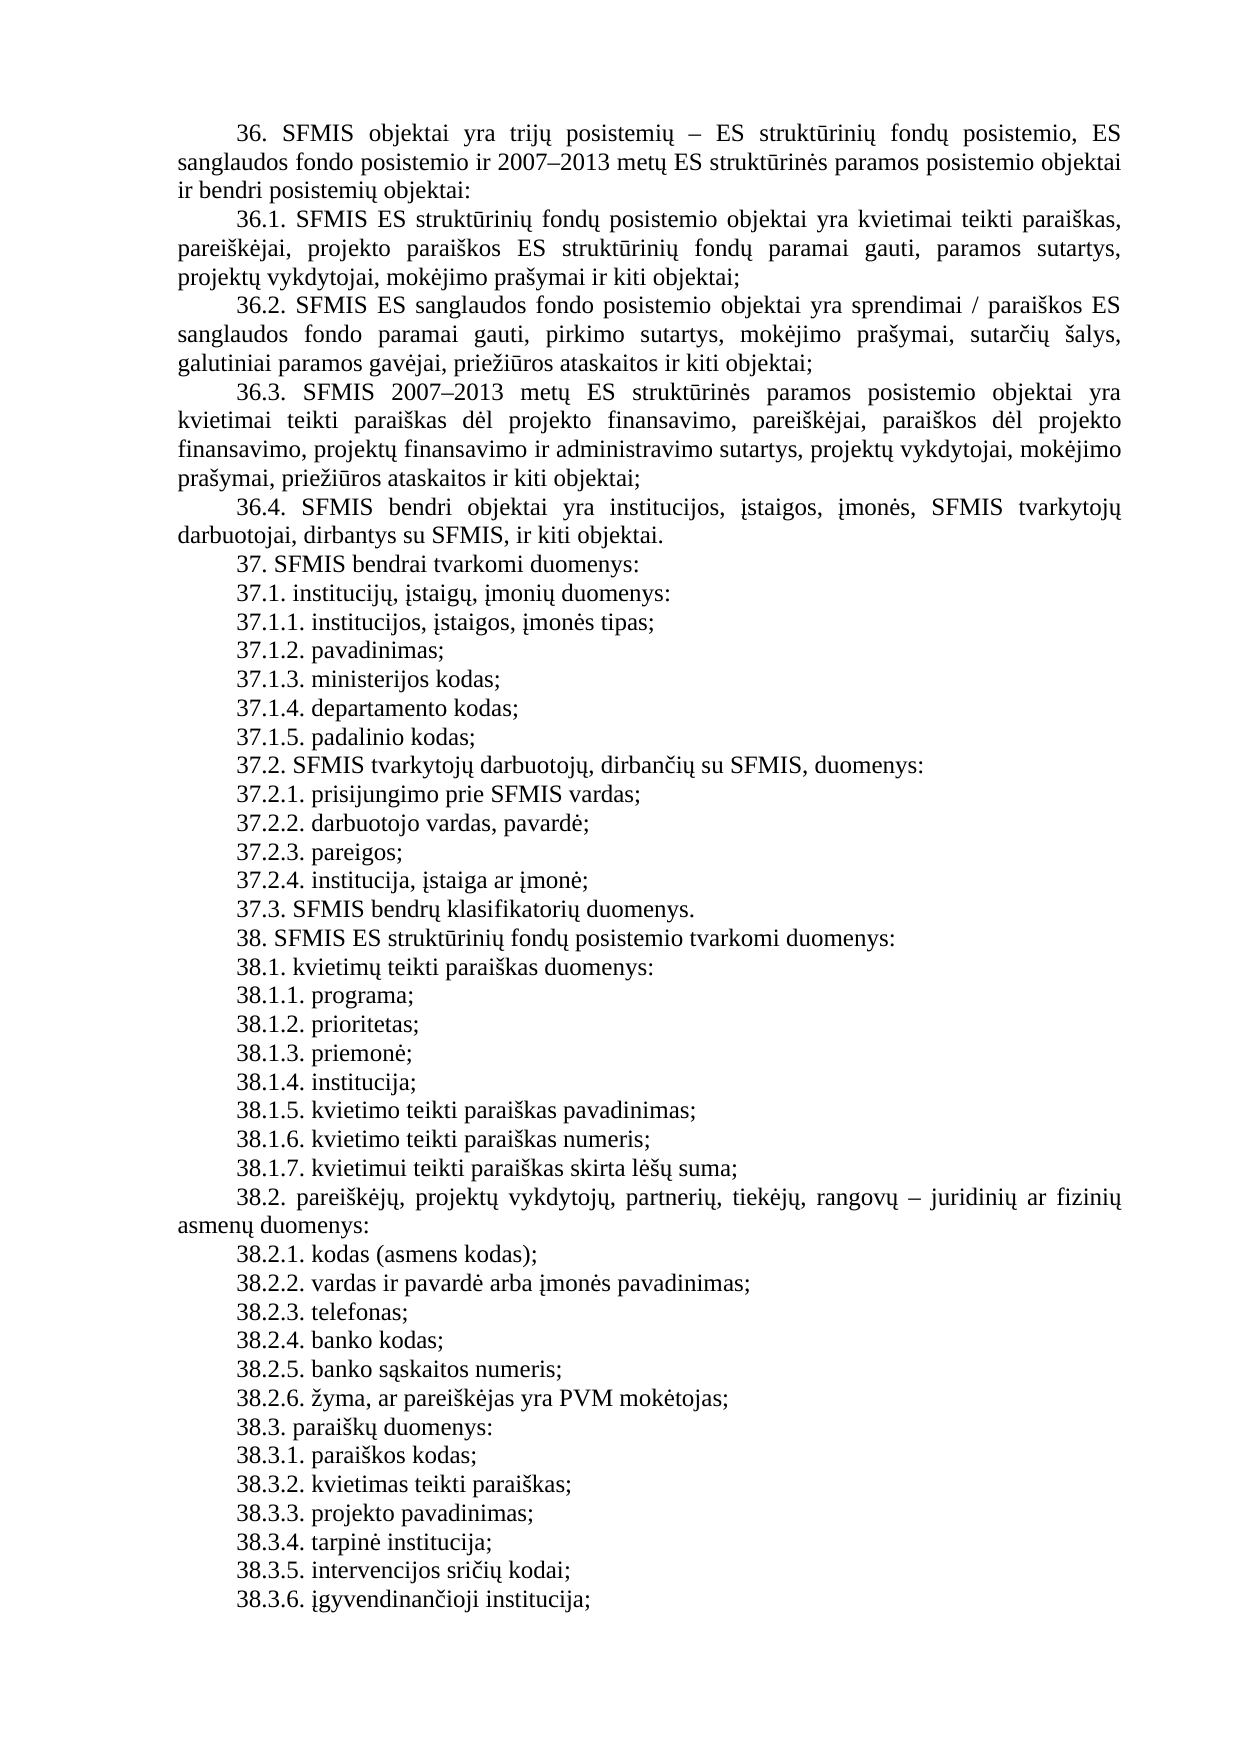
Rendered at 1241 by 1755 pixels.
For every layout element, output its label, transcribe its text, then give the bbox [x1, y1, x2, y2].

text 38.2.4. banko kodas; [177, 1326, 1122, 1354]
text 38.1.3. priemonė; [177, 1038, 1122, 1067]
text 38.1.2. prioritetas; [177, 1009, 1122, 1038]
text 38.3.5. intervencijos sričių kodai; [177, 1556, 1122, 1584]
text 36.1. SFMIS ES struktūrinių fondų posistemio objektai yra kvietimai teikti paraiškas, pareiškėjai, projekto paraiškos ES struktūrinių fondų paramai gauti, paramos sutartys, projektų vykdytojai, mokėjimo prašymai ir kiti objektai; [177, 204, 1122, 291]
text 38.1.5. kvietimo teikti paraiškas pavadinimas; [177, 1096, 1122, 1124]
text 36.3. SFMIS 2007–2013 metų ES struktūrinės paramos posistemio objektai yra kvietimai teikti paraiškas dėl projekto finansavimo, pareiškėjai, paraiškos dėl projekto finansavimo, projektų finansavimo ir administravimo sutartys, projektų vykdytojai, mokėjimo prašymai, priežiūros ataskaitos ir kiti objektai; [177, 377, 1122, 492]
text 38.3.2. kvietimas teikti paraiškas; [177, 1469, 1122, 1498]
text 38.3.3. projekto pavadinimas; [177, 1498, 1122, 1527]
text 37.3. SFMIS bendrų klasifikatorių duomenys. [177, 894, 1122, 923]
text 38. SFMIS ES struktūrinių fondų posistemio tvarkomi duomenys: [177, 923, 1122, 952]
text 37. SFMIS bendrai tvarkomi duomenys: [177, 549, 1122, 578]
text 36. SFMIS objektai yra trijų posistemių – ES struktūrinių fondų posistemio, ES sanglaudos fondo posistemio ir 2007–2013 metų ES struktūrinės paramos posistemio objektai ir bendri posistemių objektai: [177, 118, 1122, 204]
text 37.1.1. institucijos, įstaigos, įmonės tipas; [177, 607, 1122, 636]
text 38.1.1. programa; [177, 981, 1122, 1009]
text 38.3.1. paraiškos kodas; [177, 1441, 1122, 1469]
text 37.1.4. departamento kodas; [177, 693, 1122, 722]
text 38.1.6. kvietimo teikti paraiškas numeris; [177, 1124, 1122, 1153]
text 38.1.7. kvietimui teikti paraiškas skirta lėšų suma; [177, 1153, 1122, 1182]
text 37.2.4. institucija, įstaiga ar įmonė; [177, 866, 1122, 894]
text 38.1.4. institucija; [177, 1067, 1122, 1096]
text 37.1. institucijų, įstaigų, įmonių duomenys: [177, 578, 1122, 607]
text 38.1. kvietimų teikti paraiškas duomenys: [177, 952, 1122, 981]
text 38.3.6. įgyvendinančioji institucija; [177, 1584, 1122, 1613]
text 38.2.6. žyma, ar pareiškėjas yra PVM mokėtojas; [177, 1383, 1122, 1412]
text 36.4. SFMIS bendri objektai yra institucijos, įstaigos, įmonės, SFMIS tvarkytojų darbuotojai, dirbantys su SFMIS, ir kiti objektai. [177, 492, 1122, 549]
text 37.2.2. darbuotojo vardas, pavardė; [177, 808, 1122, 837]
text 37.1.3. ministerijos kodas; [177, 664, 1122, 693]
text 38.2.3. telefonas; [177, 1297, 1122, 1326]
text 38.3. paraiškų duomenys: [177, 1412, 1122, 1441]
text 38.2.5. banko sąskaitos numeris; [177, 1354, 1122, 1383]
text 38.2.1. kodas (asmens kodas); [177, 1239, 1122, 1268]
text 38.3.4. tarpinė institucija; [177, 1527, 1122, 1556]
text 37.2.3. pareigos; [177, 837, 1122, 866]
text 37.2. SFMIS tvarkytojų darbuotojų, dirbančių su SFMIS, duomenys: [177, 751, 1122, 779]
text 38.2.2. vardas ir pavardė arba įmonės pavadinimas; [177, 1268, 1122, 1297]
text 37.1.5. padalinio kodas; [177, 722, 1122, 751]
text 37.2.1. prisijungimo prie SFMIS vardas; [177, 779, 1122, 808]
text 38.2. pareiškėjų, projektų vykdytojų, partnerių, tiekėjų, rangovų – juridinių ar fizinių asmenų duomenys: [177, 1182, 1122, 1239]
text 37.1.2. pavadinimas; [177, 636, 1122, 664]
text 36.2. SFMIS ES sanglaudos fondo posistemio objektai yra sprendimai / paraiškos ES sanglaudos fondo paramai gauti, pirkimo sutartys, mokėjimo prašymai, sutarčių šalys, galutiniai paramos gavėjai, priežiūros ataskaitos ir kiti objektai; [177, 291, 1122, 377]
